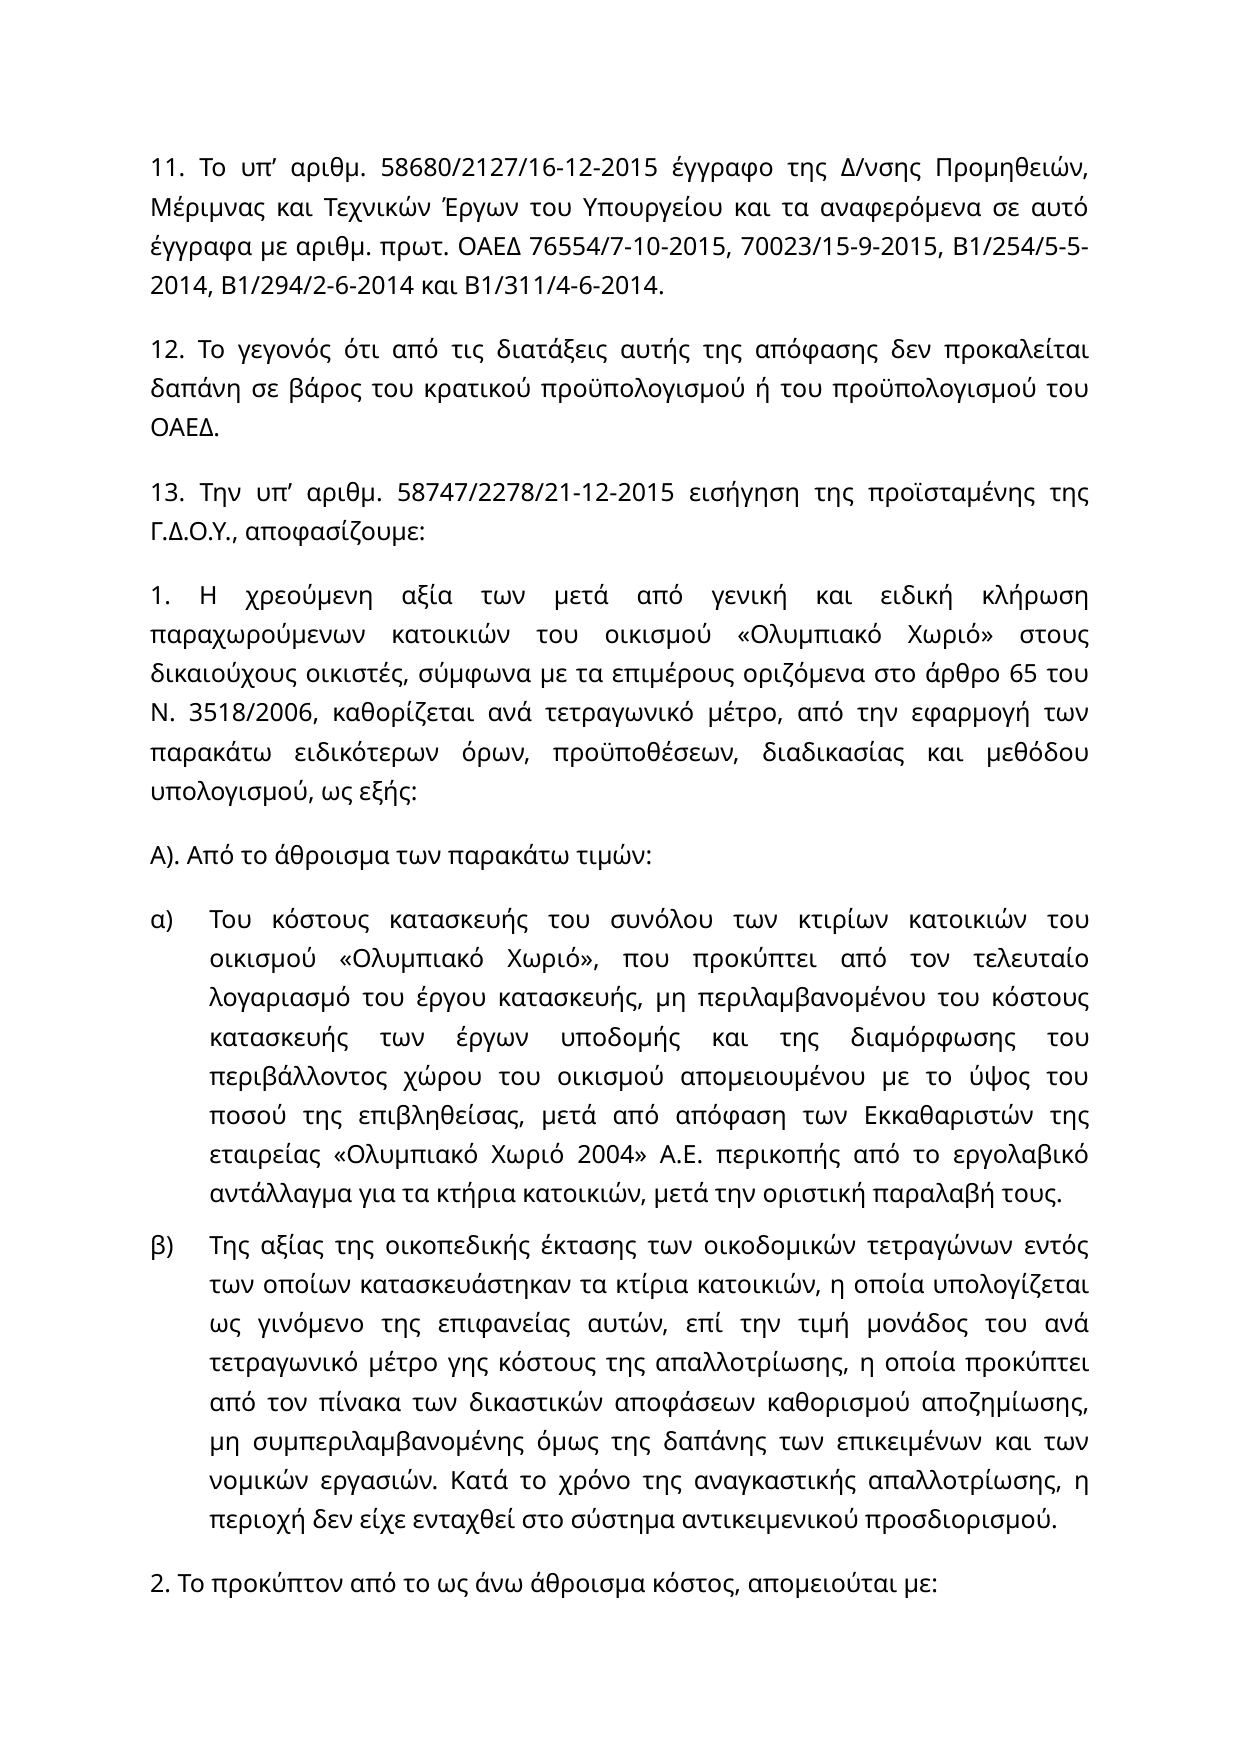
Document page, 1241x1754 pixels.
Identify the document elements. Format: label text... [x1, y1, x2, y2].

text Α). Από το άθροισμα των παρακάτω τιμών: [150, 837, 1090, 872]
text 13. Την υπ’ αριθμ. 58747/2278/21-12-2015 εισήγηση της προϊσταμένης της Γ.Δ.Ο.Υ., αποφασίζουμε: [150, 474, 1090, 547]
list α) Του κόστους κατασκευής του συνόλου των κτιρίων κατοικιών του οικισμού «Ολυμπιακό Χωριό», που προκύπτει από τον τελευταίο λογαριασμό του έργου κατασκευής, μη περιλαμβανομένου του κόστους κατασκευής των έργων υποδομής και της διαμόρφωσης του περιβάλλοντος χώρου του οικισμού απομειουμένου με το ύψος του ποσού της επιβληθείσας, μετά από απόφαση των Εκκαθαριστών της εταιρείας «Ολυμπιακό Χωριό 2004» Α.Ε. περικοπής από το εργολαβικό αντάλλαγμα για τα κτήρια κατοικιών, μετά την οριστική παραλαβή τους. [150, 902, 1090, 1210]
text 11. Το υπ’ αριθμ. 58680/2127/16-12-2015 έγγραφο της Δ/νσης Προμηθειών, Μέριμνας και Τεχνικών Έργων του Υπουργείου και τα αναφερόμενα σε αυτό έγγραφα με αριθμ. πρωτ. ΟΑΕΔ 76554/7-10-2015, 70023/15-9-2015, Β1/254/5-5-2014, Β1/294/2-6-2014 και Β1/311/4-6-2014. [150, 150, 1090, 302]
text 2. Το προκύπτον από το ως άνω άθροισμα κόστος, απομειούται με: [150, 1566, 1090, 1600]
text 1. Η χρεούμενη αξία των μετά από γενική και ειδική κλήρωση παραχωρούμενων κατοικιών του οικισμού «Ολυμπιακό Χωριό» στους δικαιούχους οικιστές, σύμφωνα με τα επιμέρους οριζόμενα στο άρθρο 65 του N. 3518/2006, καθορίζεται ανά τετραγωνικό μέτρο, από την εφαρμογή των παρακάτω ειδικότερων όρων, προϋποθέσεων, διαδικασίας και μεθόδου υπολογισμού, ως εξής: [150, 577, 1090, 807]
list β) Της αξίας της οικοπεδικής έκτασης των οικοδομικών τετραγώνων εντός των οποίων κατασκευάστηκαν τα κτίρια κατοικιών, η οποία υπολογίζεται ως γινόμενο της επιφανείας αυτών, επί την τιμή μονάδος του ανά τετραγωνικό μέτρο γης κόστους της απαλλοτρίωσης, η οποία προκύπτει από τον πίνακα των δικαστικών αποφάσεων καθορισμού αποζημίωσης, μη συμπεριλαμβανομένης όμως της δαπάνης των επικειμένων και των νομικών εργασιών. Κατά το χρόνο της αναγκαστικής απαλλοτρίωσης, η περιοχή δεν είχε ενταχθεί στο σύστημα αντικειμενικού προσδιορισμού. [150, 1227, 1090, 1536]
text 12. Το γεγονός ότι από τις διατάξεις αυτής της απόφασης δεν προκαλείται δαπάνη σε βάρος του κρατικού προϋπολογισμού ή του προϋπολογισμού του ΟΑΕΔ. [150, 332, 1090, 444]
